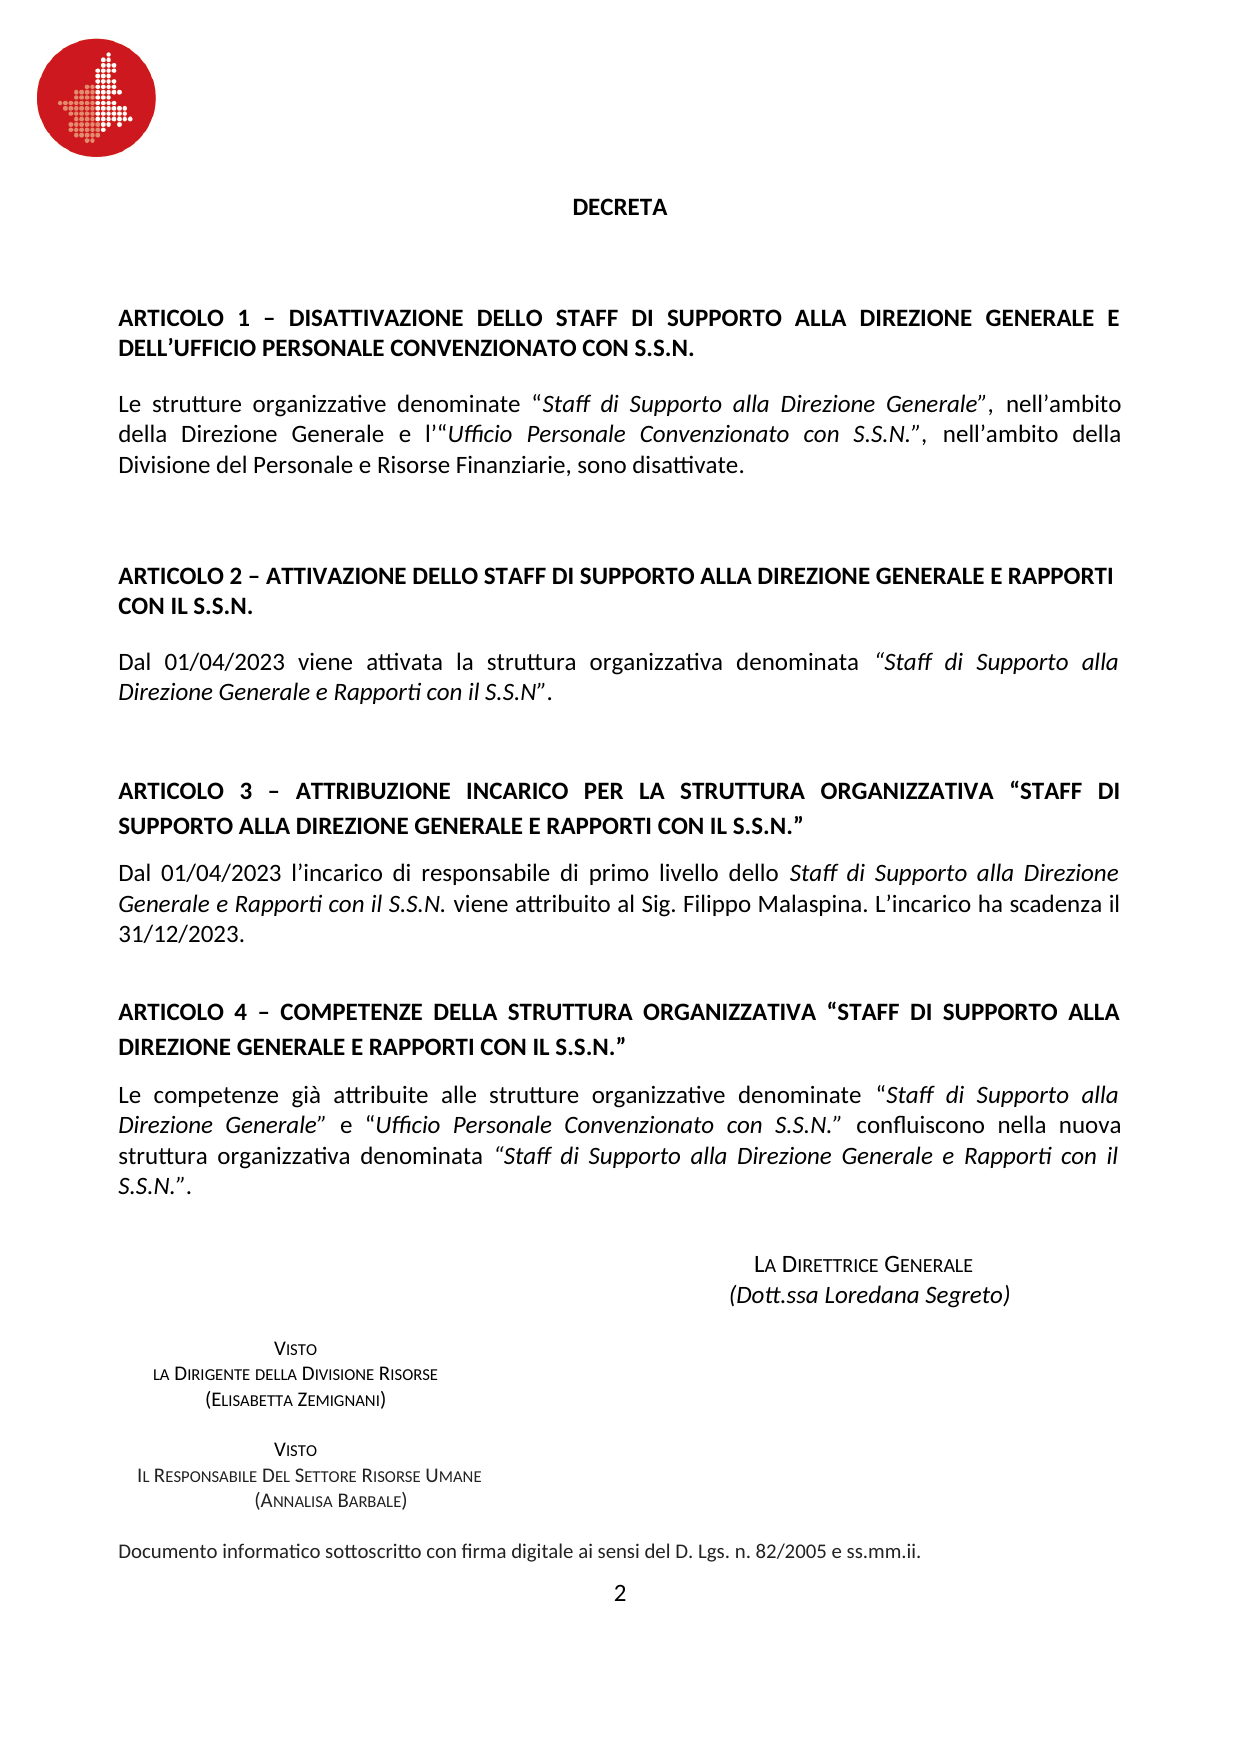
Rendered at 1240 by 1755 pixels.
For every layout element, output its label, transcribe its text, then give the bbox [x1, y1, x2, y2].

text Documento informatico sottoscritto con firma digitale ai sensi del D. Lgs. n. 82/2005 e ss.mm.ii. [118, 1538, 1121, 1564]
text ARTICOLO 2 – ATTIVAZIONE DELLO STAFF DI SUPPORTO ALLA DIREZIONE GENERALE E RAPPORTI CON IL S.S.N. [118, 560, 1121, 621]
text DECRETA [118, 191, 1121, 221]
text Le competenze già attribuite alle strutture organizzative denominate “Staff di Supporto alla Direzione Generale” e “Ufficio Personale Convenzionato con S.S.N.” confluiscono nella nuova struttura organizzativa denominata “Staff di Supporto alla Direzione Generale e Rapporti con il S.S.N.”. [118, 1079, 1121, 1201]
text (Elisabetta Zemignani) [118, 1386, 472, 1411]
text (Annalisa Barbale) [118, 1487, 1121, 1513]
text (Dott.ssa Loredana Segreto) [118, 1279, 1121, 1309]
text La Direttrice Generale [118, 1248, 1121, 1279]
text la Dirigente della Divisione Risorse [118, 1360, 472, 1386]
text Visto [118, 1335, 472, 1360]
text Dal 01/04/2023 viene attivata la struttura organizzativa denominata “Staff di Supporto alla Direzione Generale e Rapporti con il S.S.N”. [118, 646, 1121, 707]
text Il Responsabile Del Settore Risorse Umane [118, 1462, 1121, 1487]
text Dal 01/04/2023 l’incarico di responsabile di primo livello dello Staff di Supporto alla Direzione Generale e Rapporti con il S.S.N. viene attribuito al Sig. Filippo Malaspina. L’incarico ha scadenza il 31/12/2023. [118, 857, 1121, 949]
text Visto [118, 1437, 472, 1462]
text ARTICOLO 4 – COMPETENZE DELLA STRUTTURA ORGANIZZATIVA “STAFF DI SUPPORTO ALLA DIREZIONE GENERALE E RAPPORTI CON IL S.S.N.” [118, 996, 1121, 1062]
text ARTICOLO 3 – ATTRIBUZIONE INCARICO PER LA STRUTTURA ORGANIZZATIVA “STAFF DI SUPPORTO ALLA DIREZIONE GENERALE E RAPPORTI CON IL S.S.N.” [118, 775, 1121, 840]
text ARTICOLO 1 – DISATTIVAZIONE DELLO STAFF DI SUPPORTO ALLA DIREZIONE GENERALE E DELL’UFFICIO PERSONALE CONVENZIONATO CON S.S.N. [118, 302, 1121, 363]
text Le strutture organizzative denominate “Staff di Supporto alla Direzione Generale”, nell’ambito della Direzione Generale e l’“Ufficio Personale Convenzionato con S.S.N.”, nell’ambito della Divisione del Personale e Risorse Finanziarie, sono disattivate. [118, 388, 1121, 479]
